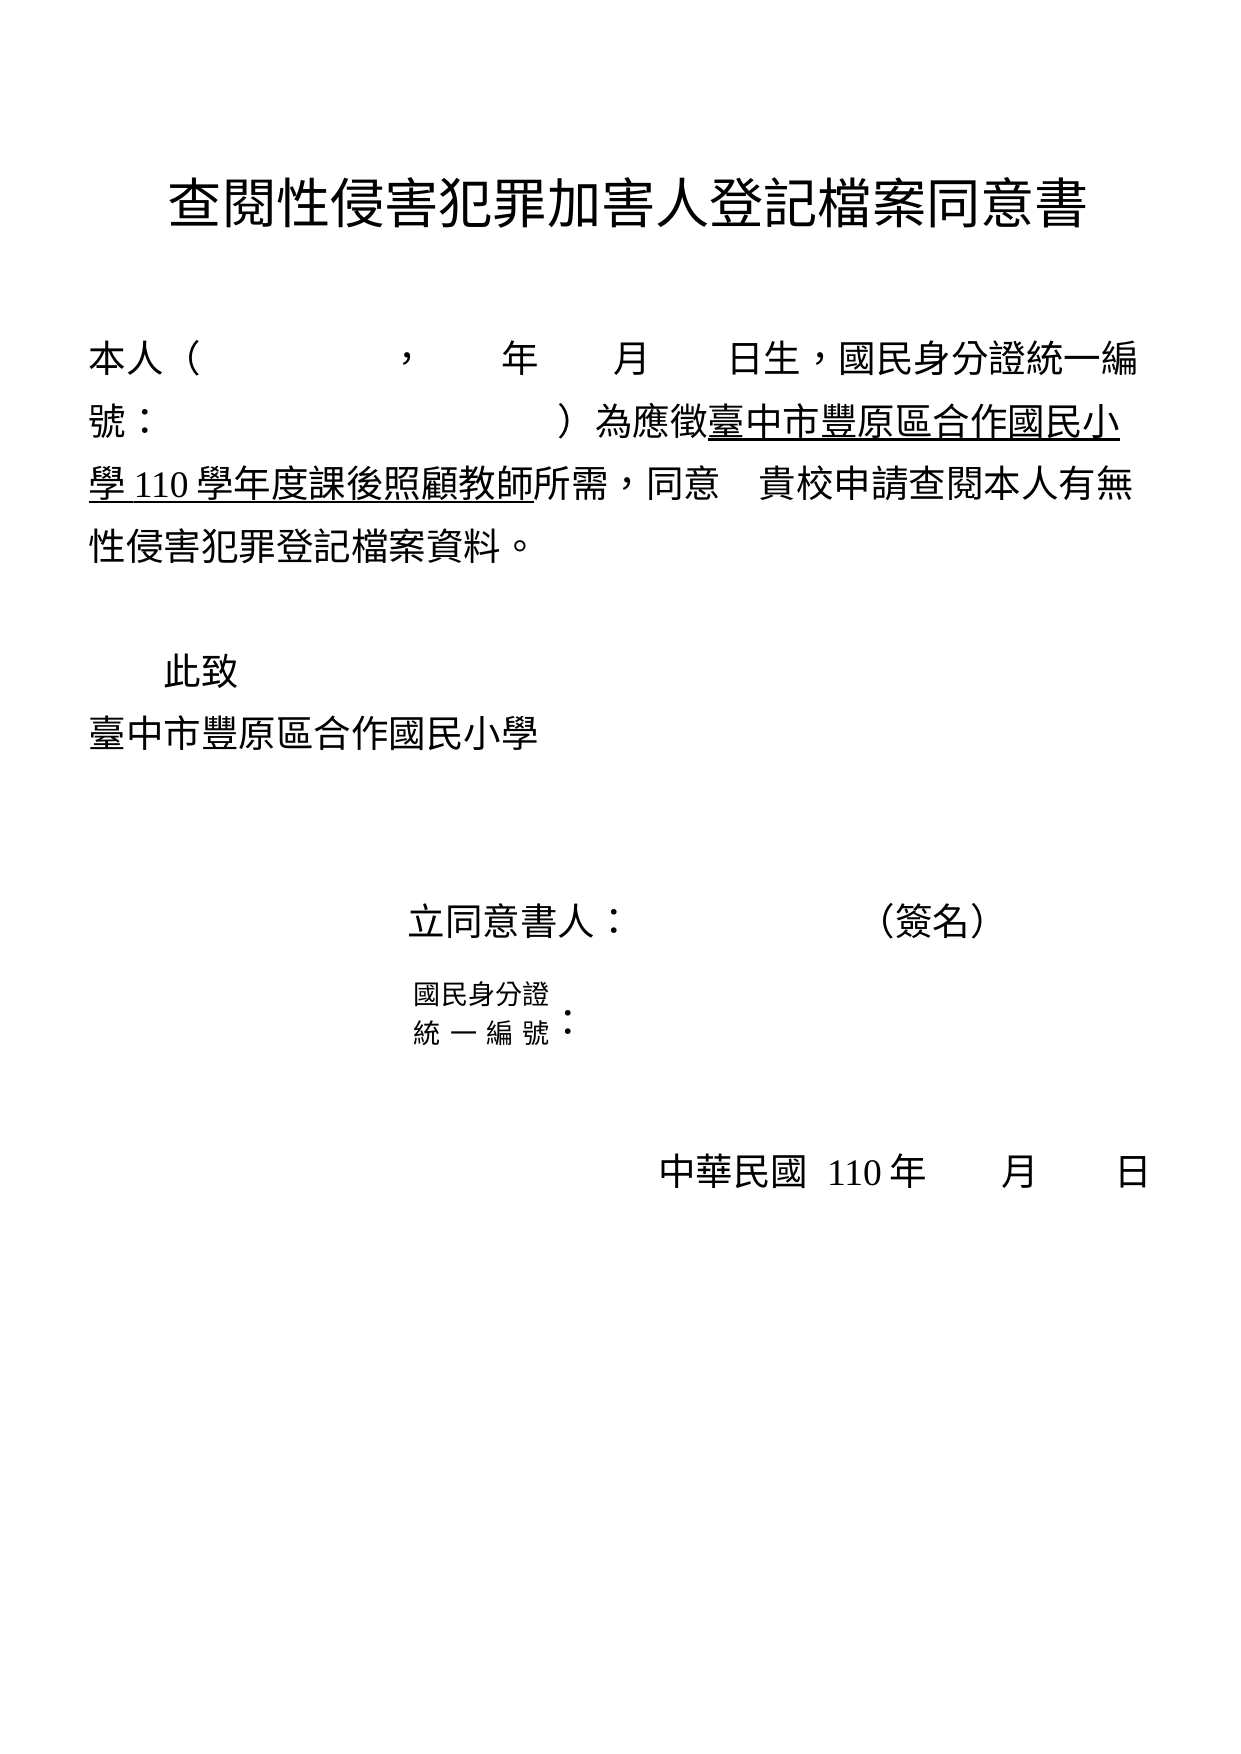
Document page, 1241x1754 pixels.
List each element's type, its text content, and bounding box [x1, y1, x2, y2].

text 中華民國 110年 月 日 [89, 1127, 1152, 1189]
text 此致 [89, 627, 1152, 689]
text 國民身分證統一編號： [89, 939, 1152, 1064]
text 本人（ ， 年 月 日生，國民身分證統一編號： ）為應徵臺中市豐原區合作國民小學110學年度課後照顧教師所需，同意 貴校申請查閱本人有無性侵害犯罪登記檔案資料。 [89, 314, 1152, 564]
text 臺中市豐原區合作國民小學 [89, 689, 1152, 752]
text 查閱性侵害犯罪加害人登記檔案同意書 [89, 127, 1168, 252]
text 立同意書人： （簽名） [89, 877, 1152, 939]
